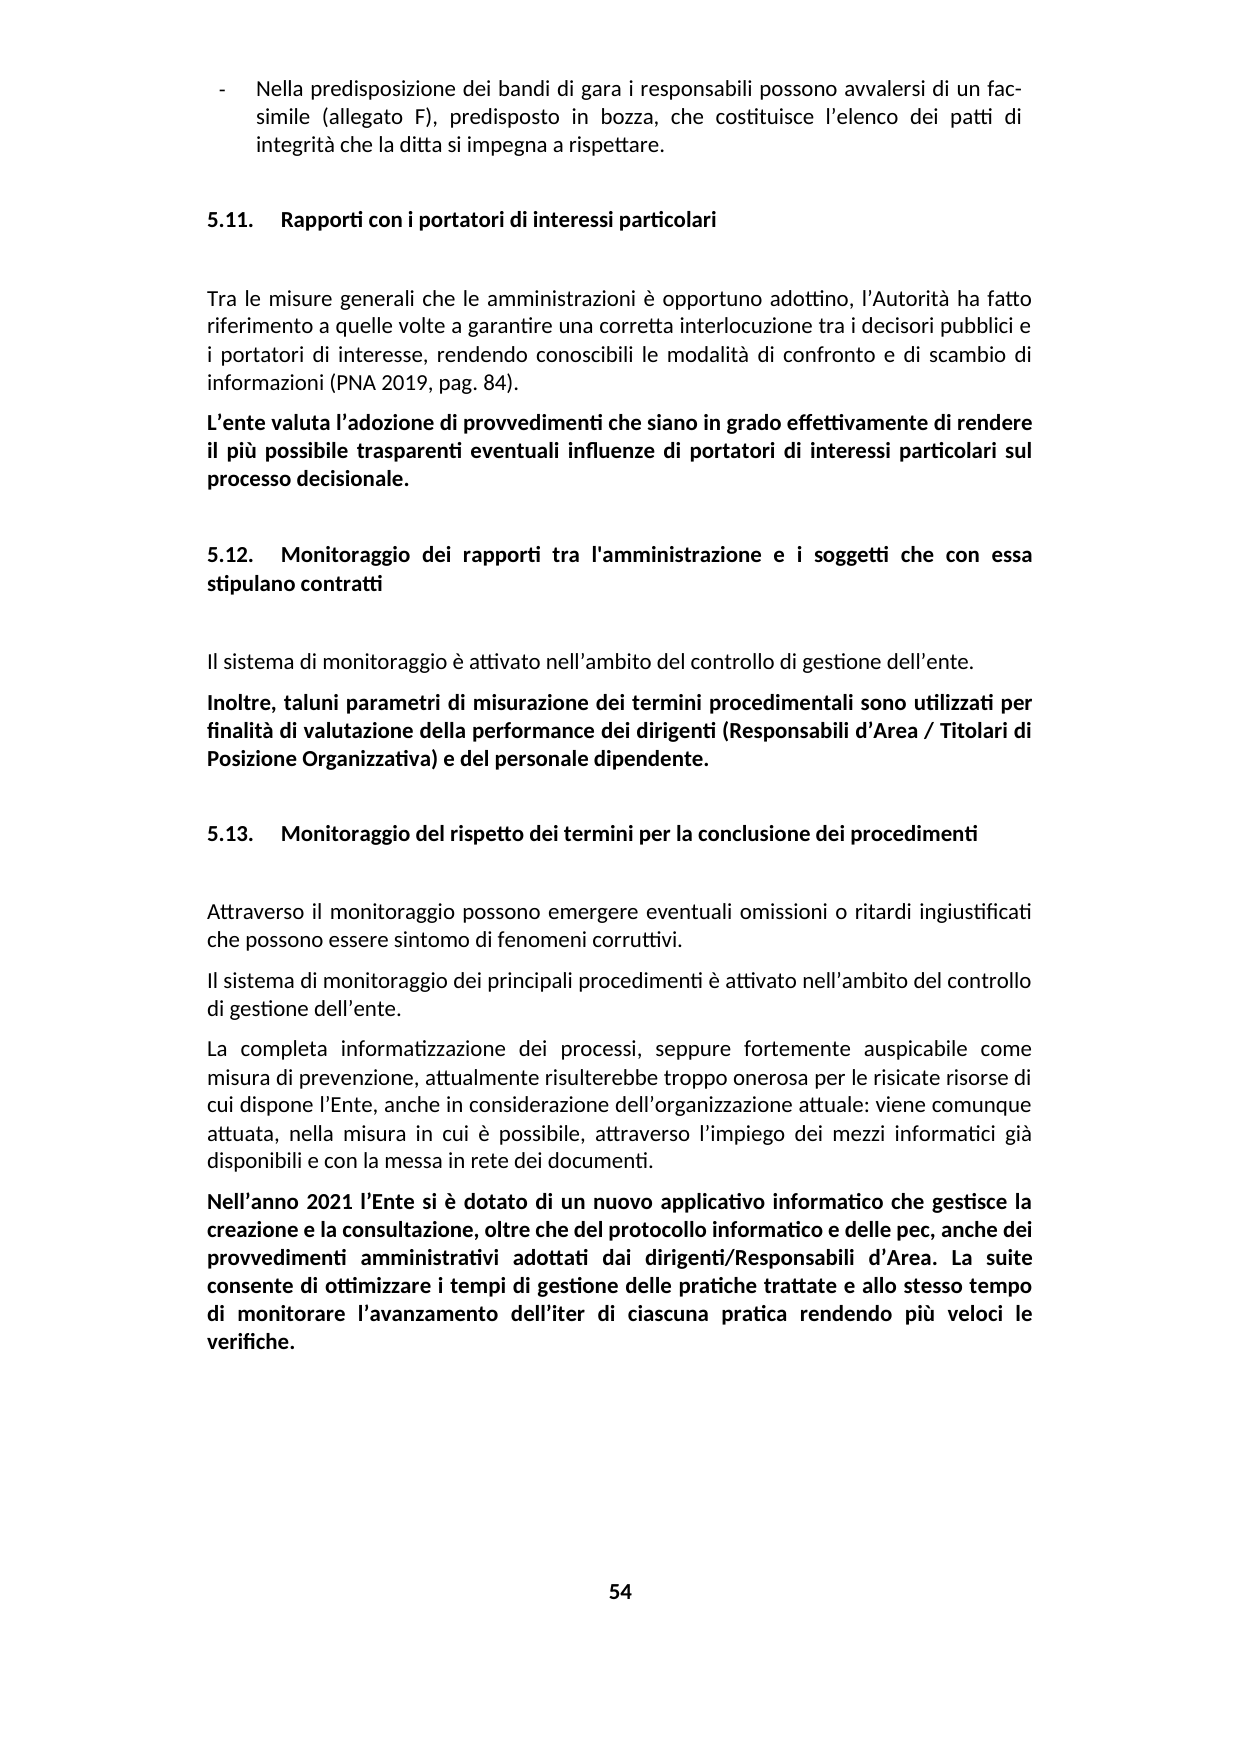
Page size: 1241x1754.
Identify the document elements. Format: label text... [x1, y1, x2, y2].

text Nell’anno 2021 l’Ente si è dotato di un nuovo applicativo informatico che gestisce la creazione e la consultazione, oltre che del protocollo informatico e delle pec, anche dei provvedimenti amministrativi adottati dai dirigenti/Responsabili d’Area. La suite consente di ottimizzare i tempi di gestione delle pratiche trattate e allo stesso tempo di monitorare l’avanzamento dell’iter di ciascuna pratica rendendo più veloci le verifiche. [207, 1187, 1033, 1355]
text Tra le misure generali che le amministrazioni è opportuno adottino, l’Autorità ha fatto riferimento a quelle volte a garantire una corretta interlocuzione tra i decisori pubblici e i portatori di interesse, rendendo conoscibili le modalità di confronto e di scambio di informazioni (PNA 2019, pag. 84). [207, 284, 1033, 396]
list Nella predisposizione dei bandi di gara i responsabili possono avvalersi di un fac-simile (allegato F), predisposto in bozza, che costituisce l’elenco dei patti di integrità che la ditta si impegna a rispettare. [218, 74, 1023, 158]
list Monitoraggio del rispetto dei termini per la conclusione dei procedimenti [207, 818, 1033, 847]
list Rapporti con i portatori di interessi particolari [207, 204, 1033, 234]
text Il sistema di monitoraggio dei principali procedimenti è attivato nell’ambito del controllo di gestione dell’ente. [207, 966, 1033, 1022]
text Inoltre, taluni parametri di misurazione dei termini procedimentali sono utilizzati per finalità di valutazione della performance dei dirigenti (Responsabili d’Area / Titolari di Posizione Organizzativa) e del personale dipendente. [207, 688, 1033, 772]
text L’ente valuta l’adozione di provvedimenti che siano in grado effettivamente di rendere il più possibile trasparenti eventuali influenze di portatori di interessi particolari sul processo decisionale. [207, 408, 1033, 492]
text Attraverso il monitoraggio possono emergere eventuali omissioni o ritardi ingiustificati che possono essere sintomo di fenomeni corruttivi. [207, 897, 1033, 953]
text Il sistema di monitoraggio è attivato nell’ambito del controllo di gestione dell’ente. [207, 647, 1033, 675]
list Monitoraggio dei rapporti tra l'amministrazione e i soggetti che con essa stipulano contratti [207, 539, 1033, 597]
text La completa informatizzazione dei processi, seppure fortemente auspicabile come misura di prevenzione, attualmente risulterebbe troppo onerosa per le risicate risorse di cui dispone l’Ente, anche in considerazione dell’organizzazione attuale: viene comunque attuata, nella misura in cui è possibile, attraverso l’impiego dei mezzi informatici già disponibili e con la messa in rete dei documenti. [207, 1034, 1033, 1175]
